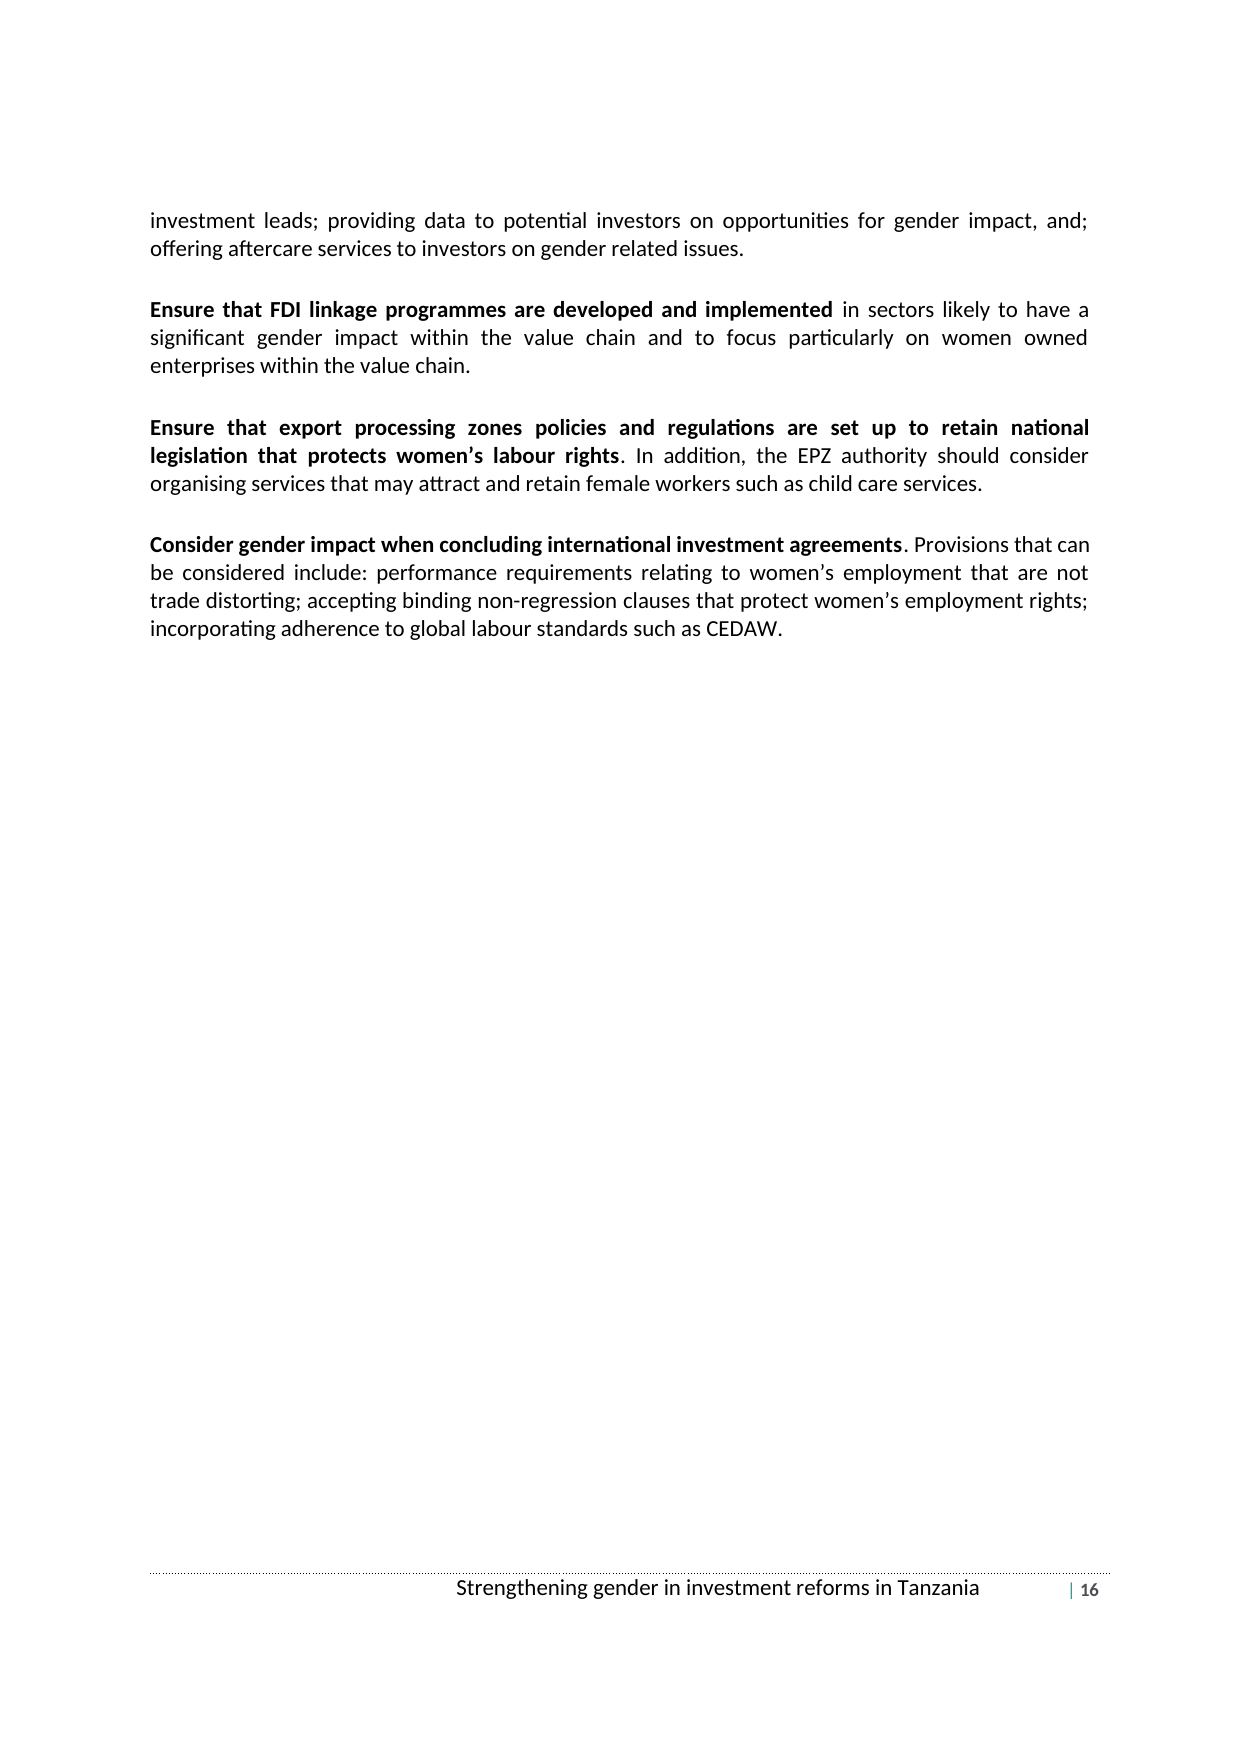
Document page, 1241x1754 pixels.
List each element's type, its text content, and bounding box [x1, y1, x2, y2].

text Ensure that export processing zones policies and regulations are set up to retain national legislation that protects women’s labour rights. In addition, the EPZ authority should consider organising services that may attract and retain female workers such as child care services. [150, 413, 1090, 497]
text Ensure that FDI linkage programmes are developed and implemented in sectors likely to have a significant gender impact within the value chain and to focus particularly on women owned enterprises within the value chain. [150, 295, 1090, 379]
text investment leads; providing data to potential investors on opportunities for gender impact, and; offering aftercare services to investors on gender related issues. [150, 206, 1090, 262]
text Consider gender impact when concluding international investment agreements. Provisions that can be considered include: performance requirements relating to women’s employment that are not trade distorting; accepting binding non-regression clauses that protect women’s employment rights; incorporating adherence to global labour standards such as CEDAW. [150, 530, 1090, 642]
